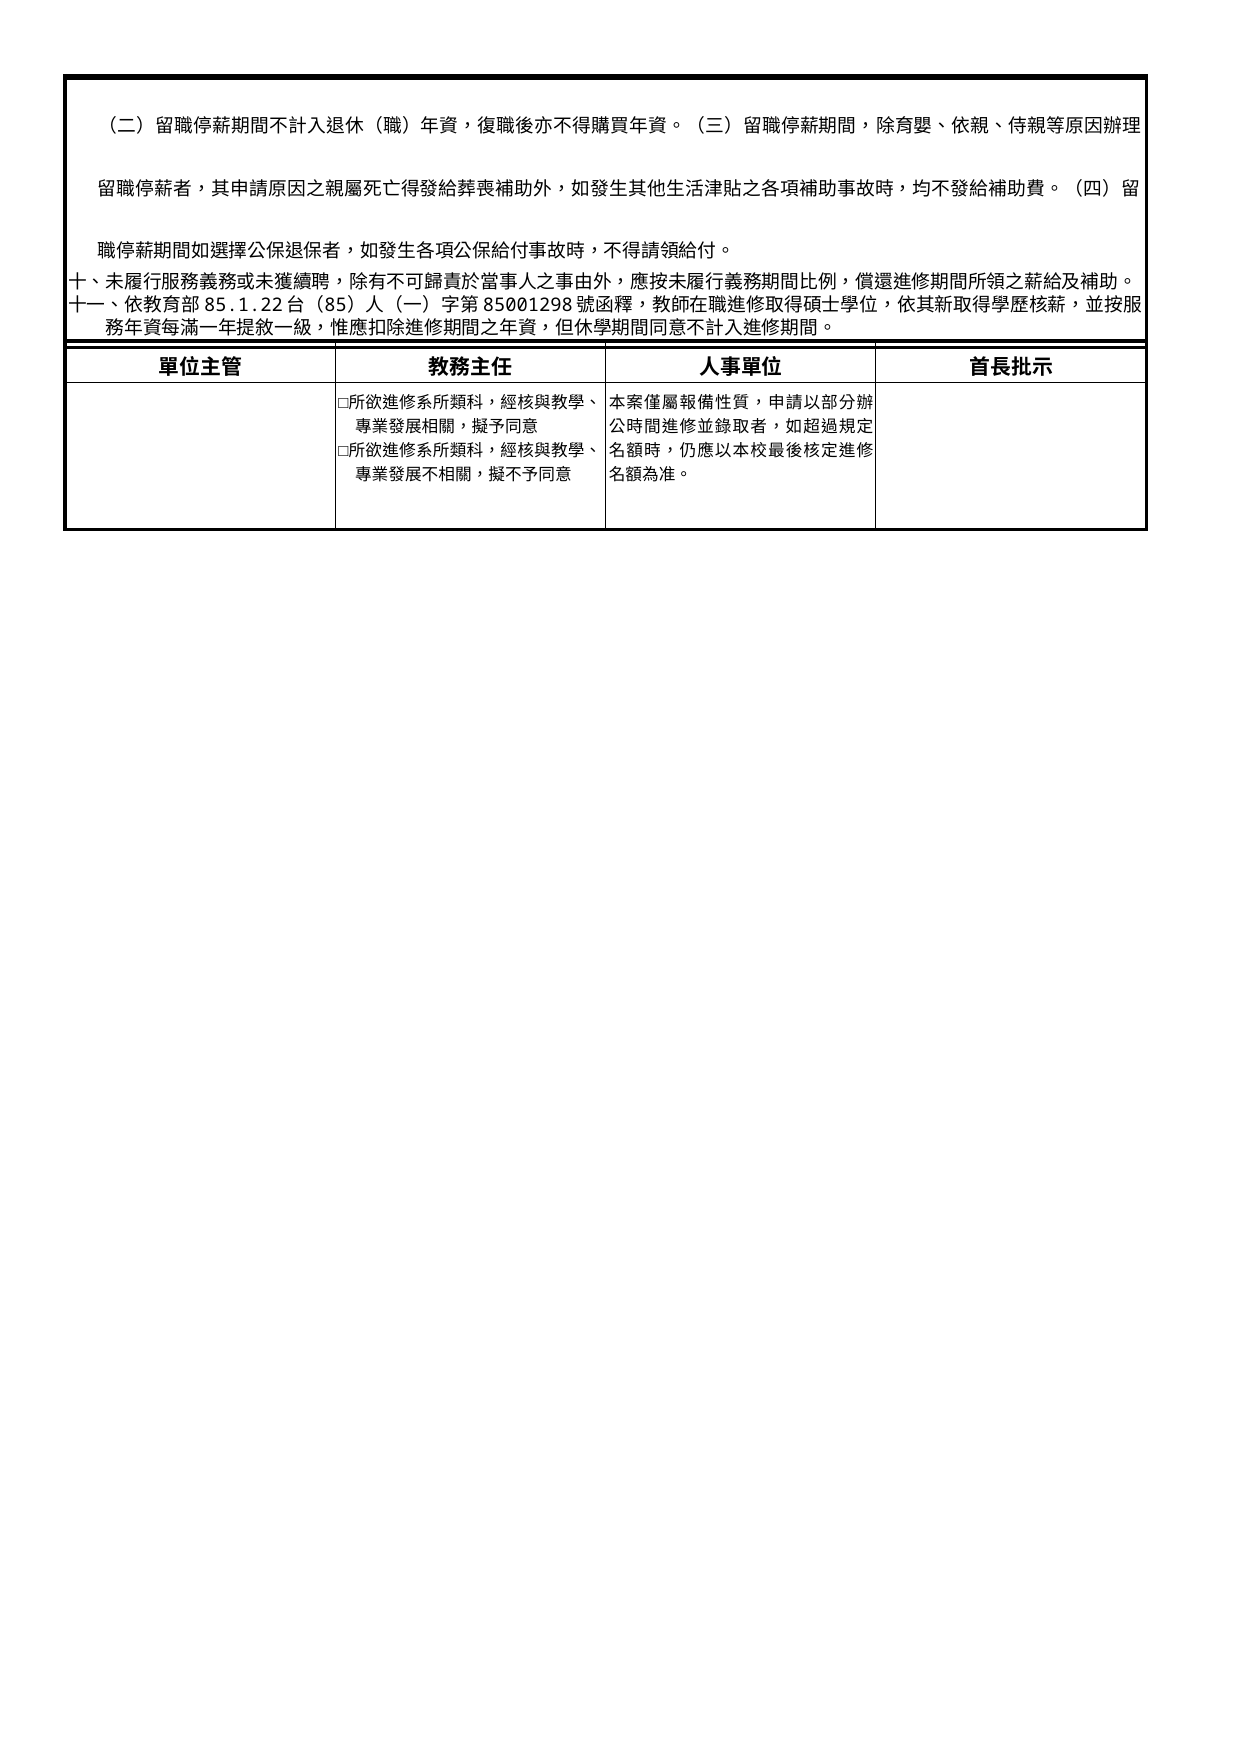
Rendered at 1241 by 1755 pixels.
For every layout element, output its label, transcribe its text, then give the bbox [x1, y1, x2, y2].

table_cell （二）留職停薪期間不計入退休（職）年資，復職後亦不得購買年資。（三）留職停薪期間，除育嬰、依親、侍親等原因辦理留職停薪者，其申請原因之親屬死亡得發給葬喪補助外，如發生其他生活津貼之各項補助事故時，均不發給補助費。（四）留職停薪期間如選擇公保退保者，如發生各項公保給付事故時，不得請領給付。 十、未履行服務義務或未獲續聘，除有不可歸責於當事人之事由外，應按未履行義務期間比例，償還進修期間所領之薪給及補助。 十一、依教育部85.1.22台（85）人（一）字第85001298號函釋，教師在職進修取得碩士學位，依其新取得學歷核薪，並按服務年資每滿一年提敘一級，惟應扣除進修期間之年資，但休學期間同意不計入進修期間。 [67, 80, 1145, 339]
table_cell 教務主任 [336, 349, 605, 382]
table_cell 首長批示 [876, 349, 1145, 382]
table_cell [876, 383, 1145, 528]
table_cell [67, 383, 335, 528]
table_cell 本案僅屬報備性質，申請以部分辦公時間進修並錄取者，如超過規定名額時，仍應以本校最後核定進修名額為准。 [606, 383, 875, 528]
table_cell 單位主管 [67, 349, 335, 382]
table_cell 人事單位 [606, 349, 875, 382]
table_cell □所欲進修系所類科，經核與教學、專業發展相關，擬予同意 □所欲進修系所類科，經核與教學、專業發展不相關，擬不予同意 [336, 383, 605, 528]
